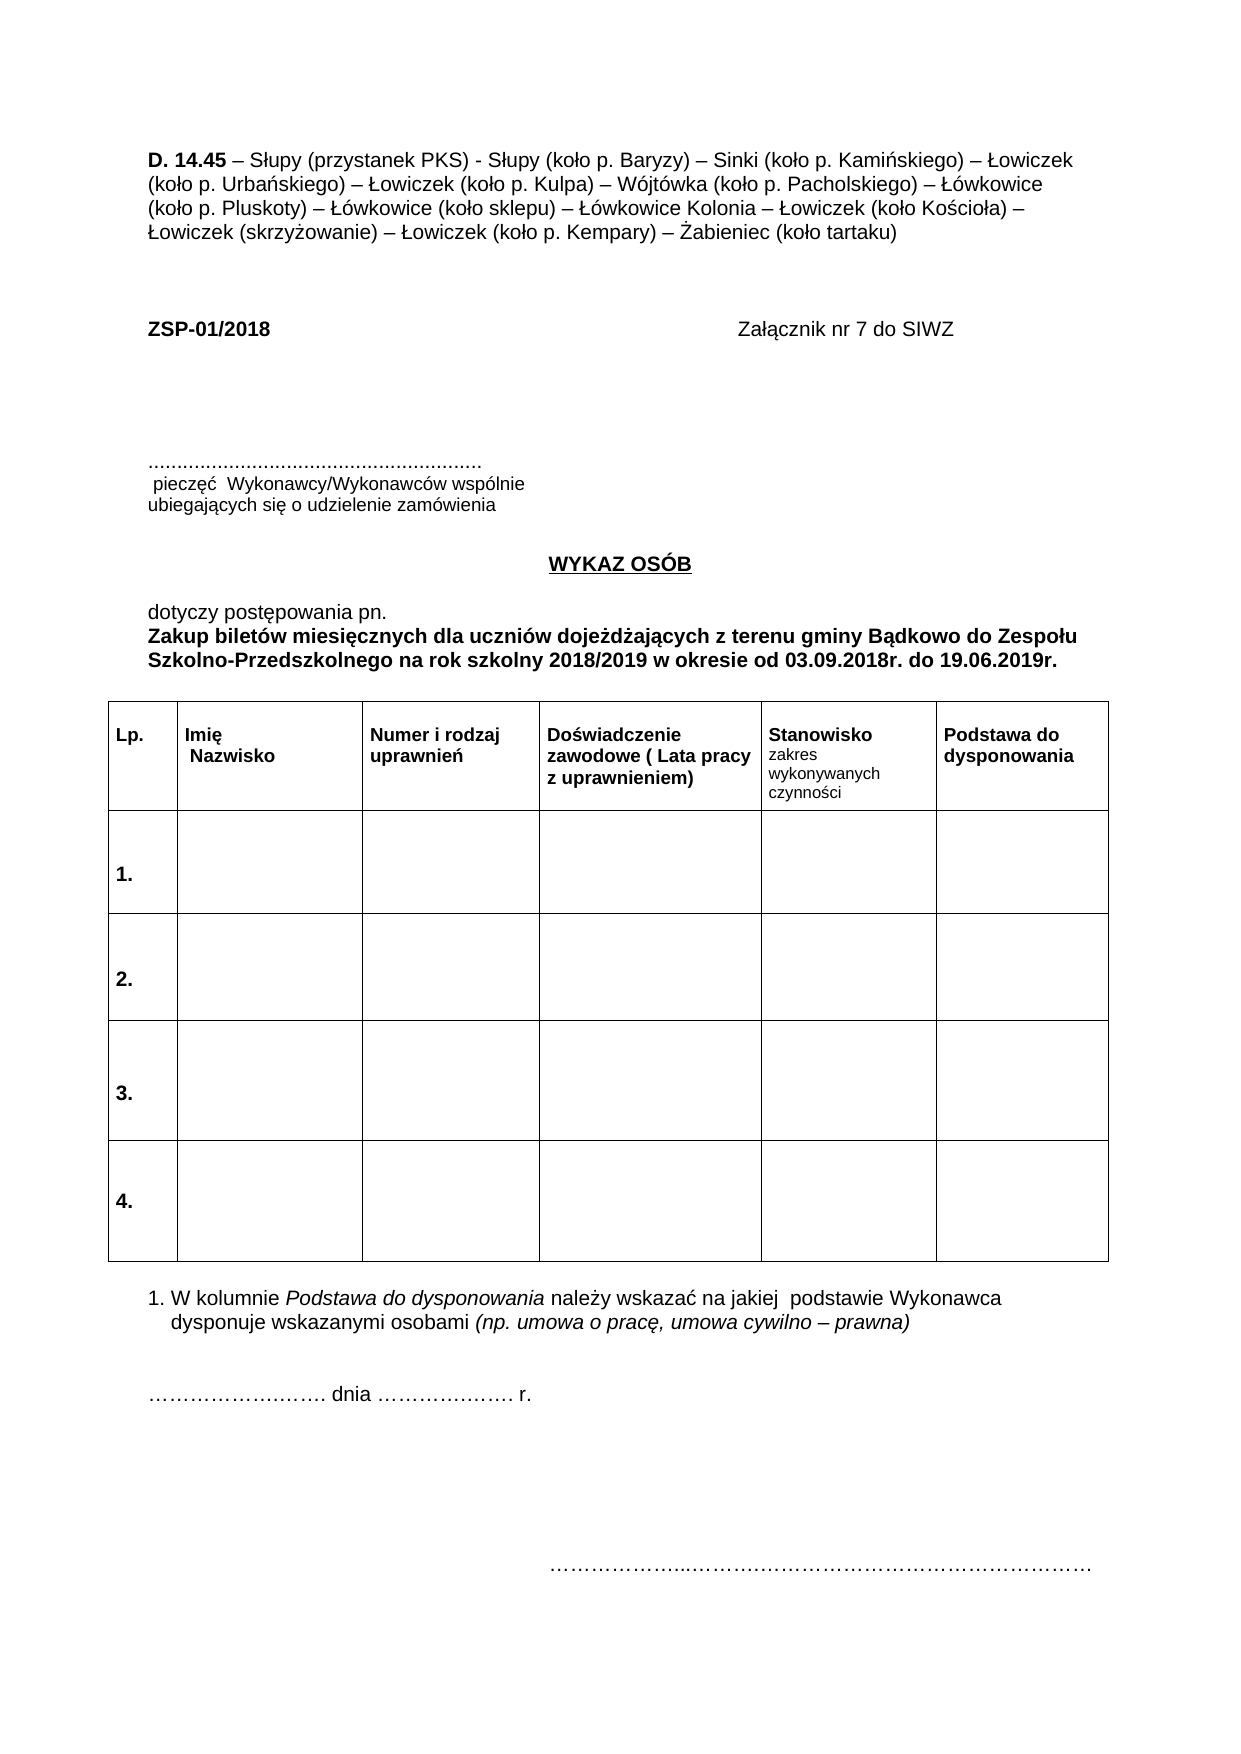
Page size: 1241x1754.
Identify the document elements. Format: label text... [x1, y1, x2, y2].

subtitle WYKAZ OSÓB [148, 552, 1093, 576]
table_cell [363, 811, 539, 913]
table_cell [762, 811, 936, 913]
text ………………...……….………………………………………… [148, 1552, 1093, 1599]
table_cell [937, 811, 1108, 913]
table_cell [178, 811, 362, 913]
table_cell [762, 1021, 936, 1140]
table_cell 3. [109, 1021, 177, 1140]
table_cell [762, 1141, 936, 1261]
table_cell [937, 914, 1108, 1020]
table_header Lp. [109, 702, 177, 809]
text ZSP-01/2018 Załącznik nr 7 do SIWZ [148, 316, 1093, 340]
table_header Stanowisko zakres wykonywanych czynności [762, 702, 936, 809]
text D. 14.45 – Słupy (przystanek PKS) - Słupy (koło p. Baryzy) – Sinki (koło p. Kamińskiego) – Łowiczek (koło p. Urbańskiego) – Łowiczek (koło p. Kulpa) – Wójtówka (koło p. Pacholskiego) – Łówkowice (koło p. Pluskoty) – Łówkowice (koło sklepu) – Łówkowice Kolonia – Łowiczek (koło Kościoła) – Łowiczek (skrzyżowanie) – Łowiczek (koło p. Kempary) – Żabieniec (koło tartaku) [148, 148, 1093, 243]
text .......................................................... pieczęć Wykonawcy/Wykonawców wspólnie ubiegających się o udzielenie zamówienia [148, 449, 1093, 516]
table_cell 2. [109, 914, 177, 1020]
text ……………….……. dnia ………….……. r. [148, 1382, 1093, 1406]
table_cell [178, 914, 362, 1020]
table_cell [937, 1021, 1108, 1140]
table_cell [540, 1141, 761, 1261]
table_cell [178, 1021, 362, 1140]
table_cell [540, 811, 761, 913]
table_cell 4. [109, 1141, 177, 1261]
table_cell [178, 1141, 362, 1261]
text Zakup biletów miesięcznych dla uczniów dojeżdżających z terenu gminy Bądkowo do Zespołu Szkolno-Przedszkolnego na rok szkolny 2018/2019 w okresie od 03.09.2018r. do 19.06.2019r. [148, 624, 1093, 701]
text 1. W kolumnie Podstawa do dysponowania należy wskazać na jakiej podstawie Wykonawca dysponuje wskazanymi osobami (np. umowa o pracę, umowa cywilno – prawna) [148, 1262, 1093, 1334]
table_header Numer i rodzaj uprawnień [363, 702, 539, 809]
text dotyczy postępowania pn. [148, 600, 1093, 624]
table_cell [762, 914, 936, 1020]
table_cell [540, 1021, 761, 1140]
table_header Imię Nazwisko [178, 702, 362, 809]
table_header Doświadczenie zawodowe ( Lata pracy z uprawnieniem) [540, 702, 761, 809]
table_cell [363, 914, 539, 1020]
table_cell [363, 1141, 539, 1261]
table_cell [363, 1021, 539, 1140]
table_header Podstawa do dysponowania [937, 702, 1108, 809]
table_cell [937, 1141, 1108, 1261]
table_cell 1. [109, 811, 177, 913]
table_cell [540, 914, 761, 1020]
